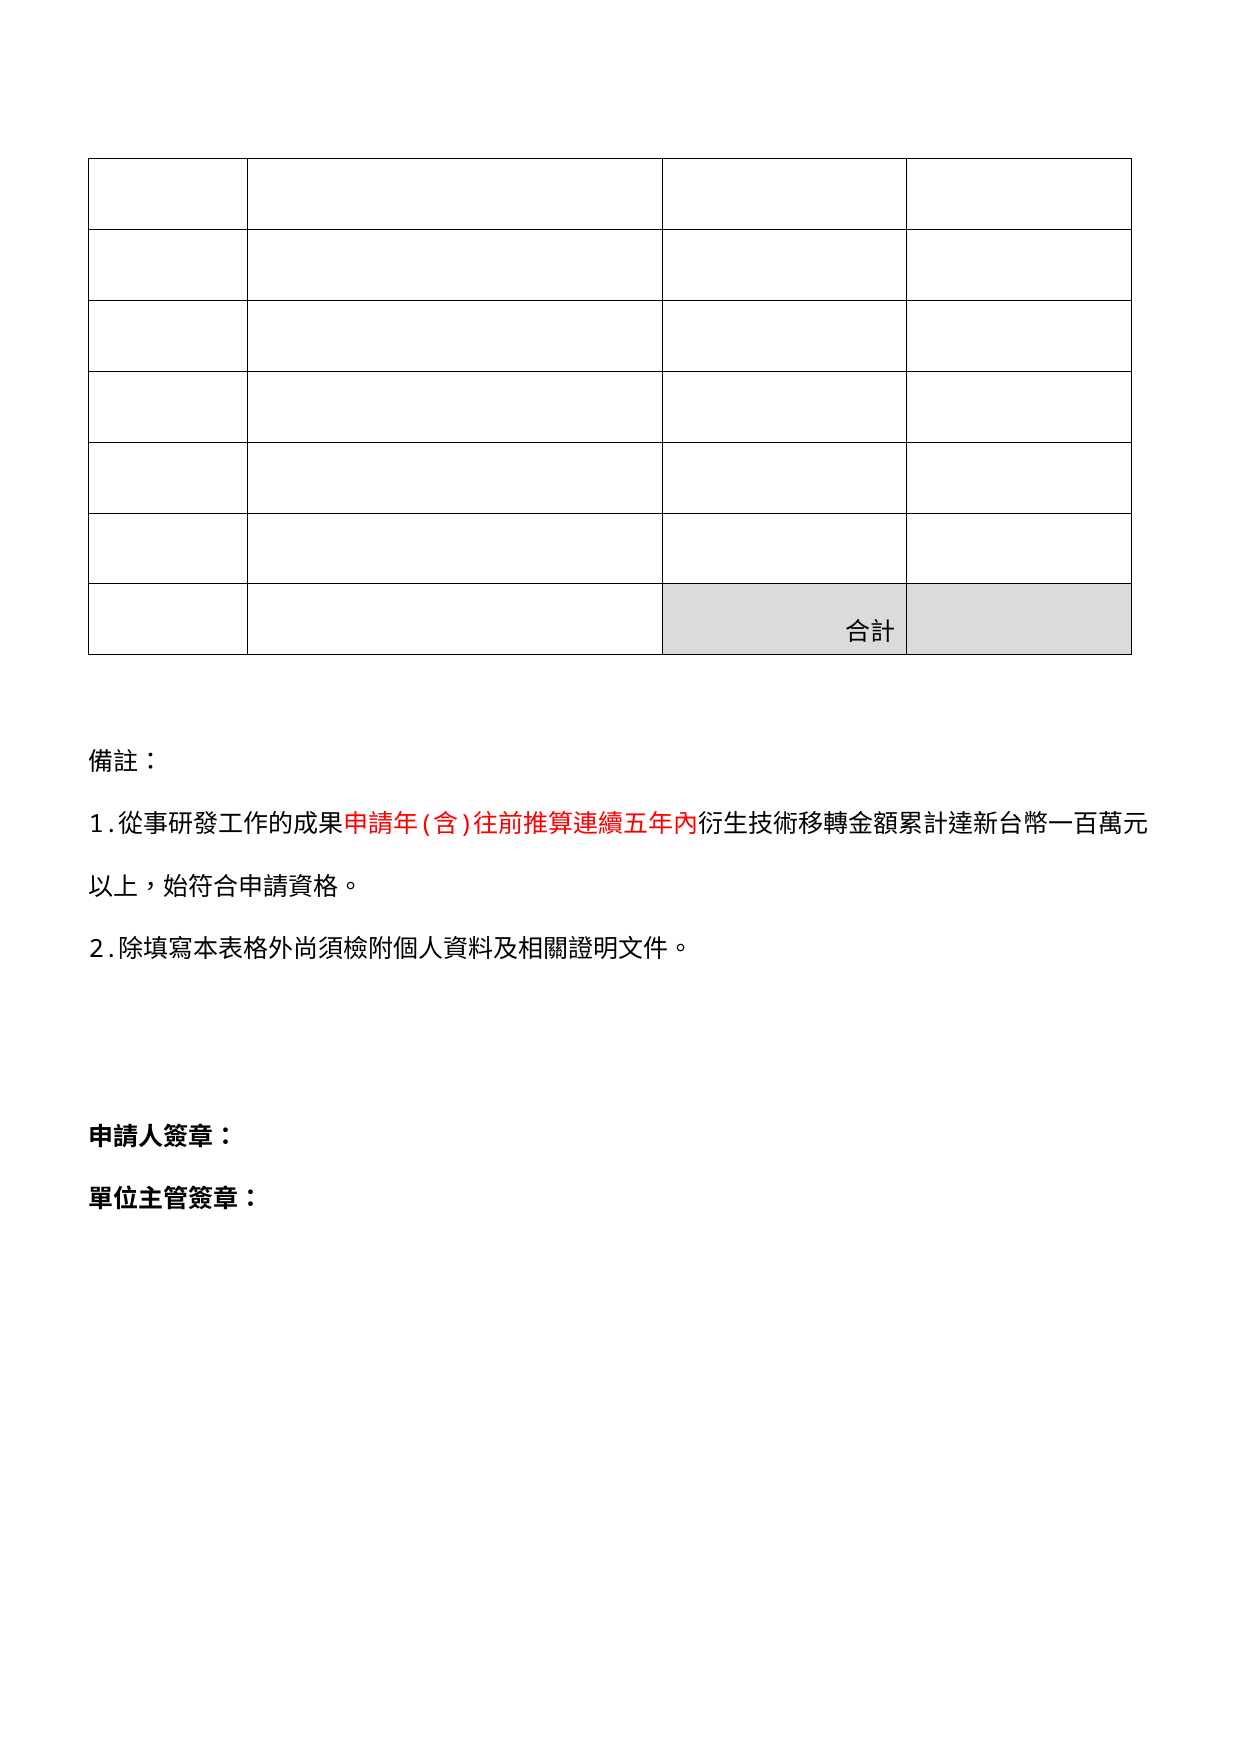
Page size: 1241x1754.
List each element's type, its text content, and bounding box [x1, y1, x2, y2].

table_cell [907, 372, 1131, 442]
table_cell [89, 584, 247, 654]
table_cell [89, 159, 247, 229]
text 1.從事研發工作的成果申請年(含)往前推算連續五年內衍生技術移轉金額累計達新台幣一百萬元以上，始符合申請資格。 [89, 780, 1152, 905]
table_cell [907, 584, 1131, 654]
text 申請人簽章： [89, 1093, 1152, 1155]
table_cell [248, 301, 662, 371]
table_cell [248, 584, 662, 654]
table_cell [907, 443, 1131, 512]
table_cell [248, 230, 662, 300]
table_cell [89, 301, 247, 371]
table_cell [663, 372, 906, 442]
table_cell [663, 514, 906, 583]
table_cell [89, 514, 247, 583]
text 2.除填寫本表格外尚須檢附個人資料及相關證明文件。 [89, 905, 1152, 968]
table_cell [248, 443, 662, 512]
table_cell [89, 230, 247, 300]
text 備註： [89, 718, 1152, 780]
table_cell [663, 443, 906, 512]
table_cell 合計 [663, 584, 906, 654]
table_cell [89, 372, 247, 442]
table_cell [663, 301, 906, 371]
table_cell [907, 301, 1131, 371]
table_cell [89, 443, 247, 512]
table_cell [907, 514, 1131, 583]
table_cell [907, 230, 1131, 300]
table_cell [907, 159, 1131, 229]
table_cell [663, 159, 906, 229]
table_cell [663, 230, 906, 300]
table_cell [248, 159, 662, 229]
text 單位主管簽章： [89, 1155, 1152, 1218]
table_cell [248, 514, 662, 583]
table_cell [248, 372, 662, 442]
